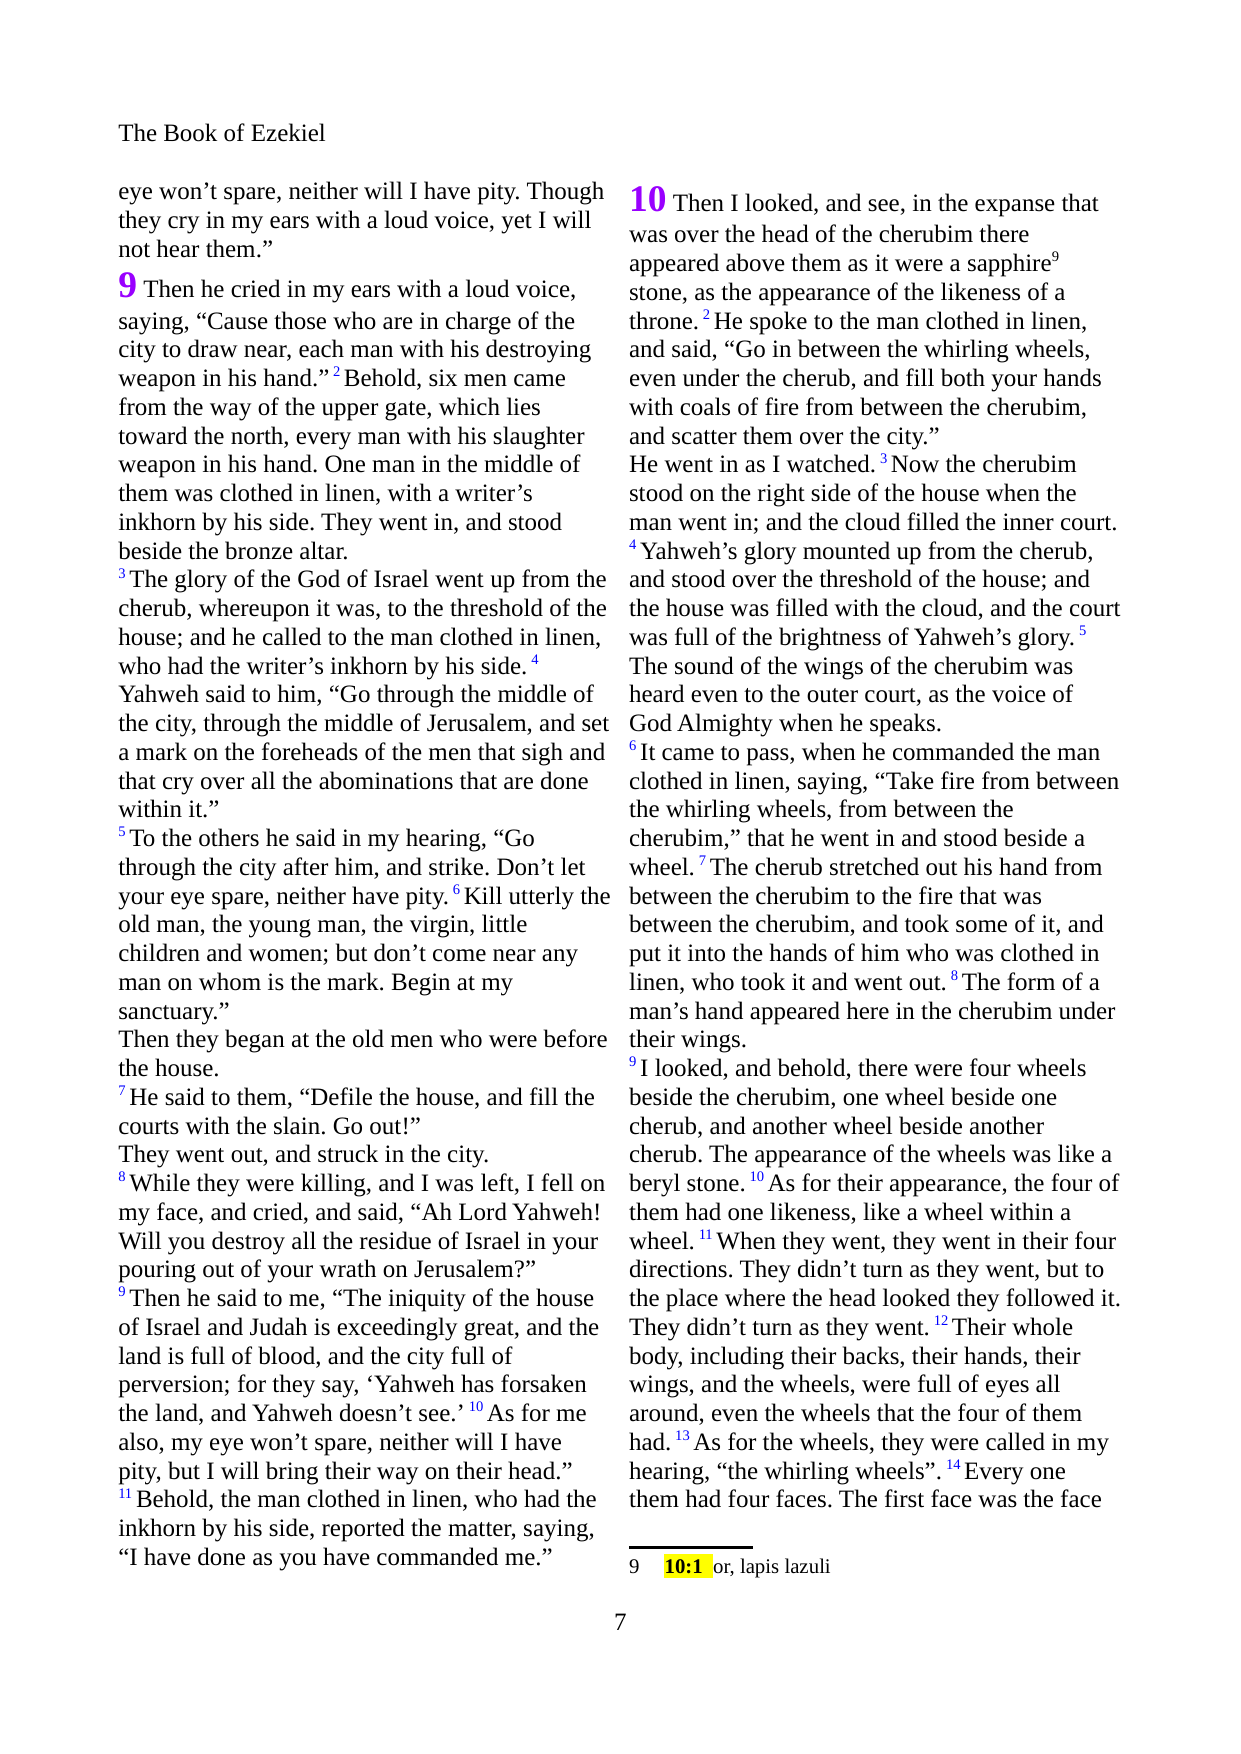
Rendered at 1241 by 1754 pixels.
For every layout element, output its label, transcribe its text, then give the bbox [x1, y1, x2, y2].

text 10:1 or, lapis lazuli [629, 1553, 1122, 1578]
text 9 I looked, and behold, there were four wheels beside the cherubim, one wheel beside one cherub, and another wheel beside another cherub. The appearance of the wheels was like a beryl stone. 10 As for their appearance, the four of them had one likeness, like a wheel within a wheel. 11 When they went, they went in their four directions. They didn’t turn as they went, but to the place where the head looked they followed it. They didn’t turn as they went. 12 Their whole body, including their backs, their hands, their wings, and the wheels, were full of eyes all around, even the wheels that the four of them had. 13 As for the wheels, they were called in my hearing, “the whirling wheels”. 14 Every one them had four faces. The first face was the face [629, 1053, 1122, 1513]
text They went out, and struck in the city. [118, 1139, 611, 1168]
text 7 He said to them, “Defile the house, and fill the courts with the slain. Go out!” [118, 1082, 611, 1139]
text He went in as I watched. 3 Now the cherubim stood on the right side of the house when the man went in; and the cloud filled the inner court. 4 Yahweh’s glory mounted up from the cherub, and stood over the threshold of the house; and the house was filled with the cloud, and the court was full of the brightness of Yahweh’s glory. 5 The sound of the wings of the cherubim was heard even to the outer court, as the voice of God Almighty when he speaks. [629, 449, 1122, 737]
text 5 To the others he said in my hearing, “Go through the city after him, and strike. Don’t let your eye spare, neither have pity. 6 Kill utterly the old man, the young man, the virgin, little children and women; but don’t come near any man on whom is the mark. Begin at my sanctuary.” [118, 823, 611, 1024]
text Then they began at the old men who were before the house. [118, 1024, 611, 1082]
text eye won’t spare, neither will I have pity. Though they cry in my ears with a loud voice, yet I will not hear them.” [118, 176, 611, 263]
text 6 It came to pass, when he commanded the man clothed in linen, saying, “Take fire from between the whirling wheels, from between the cherubim,” that he went in and stood beside a wheel. 7 The cherub stretched out his hand from between the cherubim to the fire that was between the cherubim, and took some of it, and put it into the hands of him who was clothed in linen, who took it and went out. 8 The form of a man’s hand appeared here in the cherubim under their wings. [629, 737, 1122, 1053]
text 10 Then I looked, and see, in the expanse that was over the head of the cherubim there appeared above them as it were a sapphire stone, as the appearance of the likeness of a throne. 2 He spoke to the man clothed in linen, and said, “Go in between the whirling wheels, even under the cherub, and fill both your hands with coals of fire from between the cherubim, and scatter them over the city.” [629, 176, 1122, 449]
text 3 The glory of the God of Israel went up from the cherub, whereupon it was, to the threshold of the house; and he called to the man clothed in linen, who had the writer’s inkhorn by his side. 4 Yahweh said to him, “Go through the middle of the city, through the middle of Jerusalem, and set a mark on the foreheads of the men that sigh and that cry over all the abominations that are done within it.” [118, 564, 611, 823]
text 11 Behold, the man clothed in linen, who had the inkhorn by his side, reported the matter, saying, “I have done as you have commanded me.” [118, 1484, 611, 1571]
text 8 While they were killing, and I was left, I fell on my face, and cried, and said, “Ah Lord Yahweh! Will you destroy all the residue of Israel in your pouring out of your wrath on Jerusalem?” [118, 1168, 611, 1283]
text 9 Then he cried in my ears with a loud voice, saying, “Cause those who are in charge of the city to draw near, each man with his destroying weapon in his hand.” 2 Behold, six men came from the way of the upper gate, which lies toward the north, every man with his slaughter weapon in his hand. One man in the middle of them was clothed in linen, with a writer’s inkhorn by his side. They went in, and stood beside the bronze altar. [118, 263, 611, 564]
text 9 Then he said to me, “The iniquity of the house of Israel and Judah is exceedingly great, and the land is full of blood, and the city full of perversion; for they say, ‘Yahweh has forsaken the land, and Yahweh doesn’t see.’ 10 As for me also, my eye won’t spare, neither will I have pity, but I will bring their way on their head.” [118, 1283, 611, 1484]
